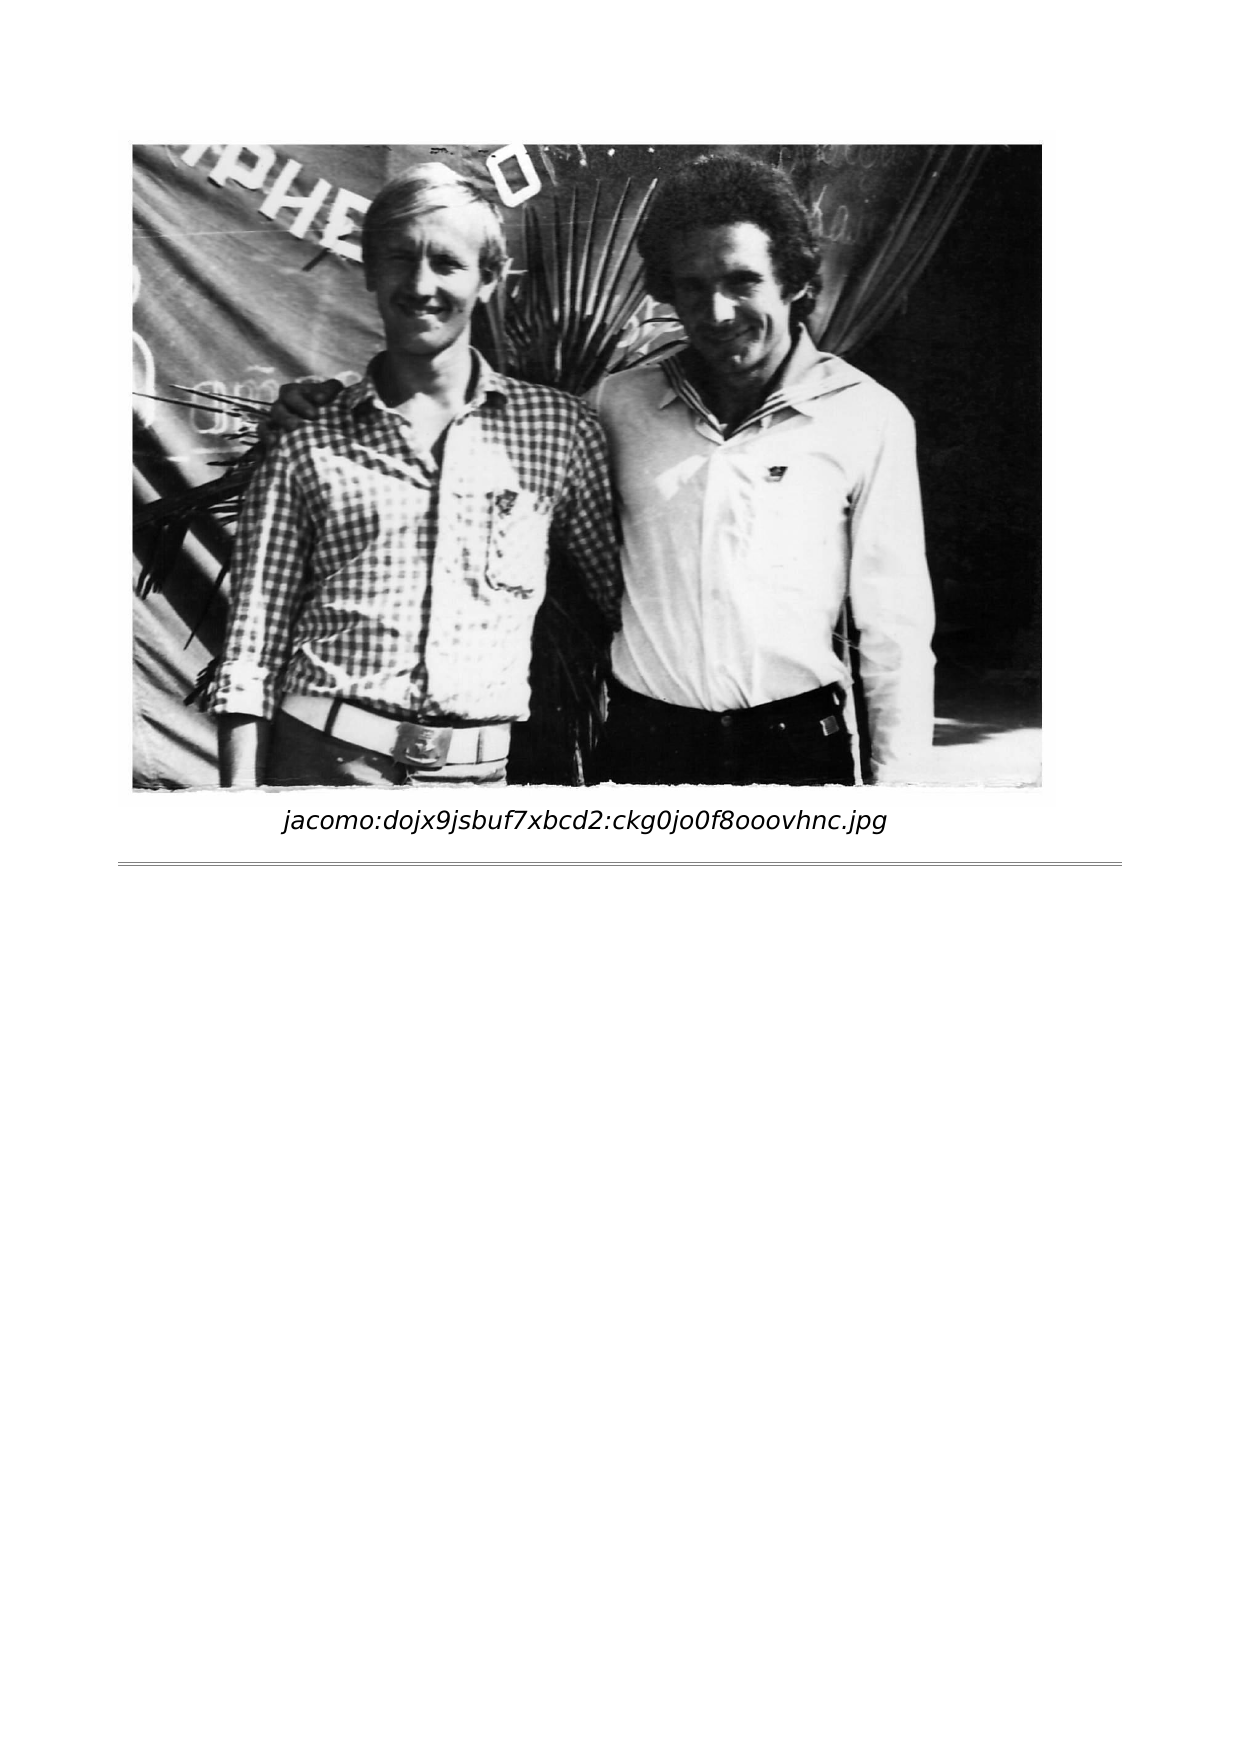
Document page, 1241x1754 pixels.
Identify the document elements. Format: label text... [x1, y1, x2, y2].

text jacomo:dojx9jsbuf7xbcd2:ckg0jo0f8ooovhnc.jpg [118, 807, 1056, 835]
picture [118, 130, 1056, 807]
